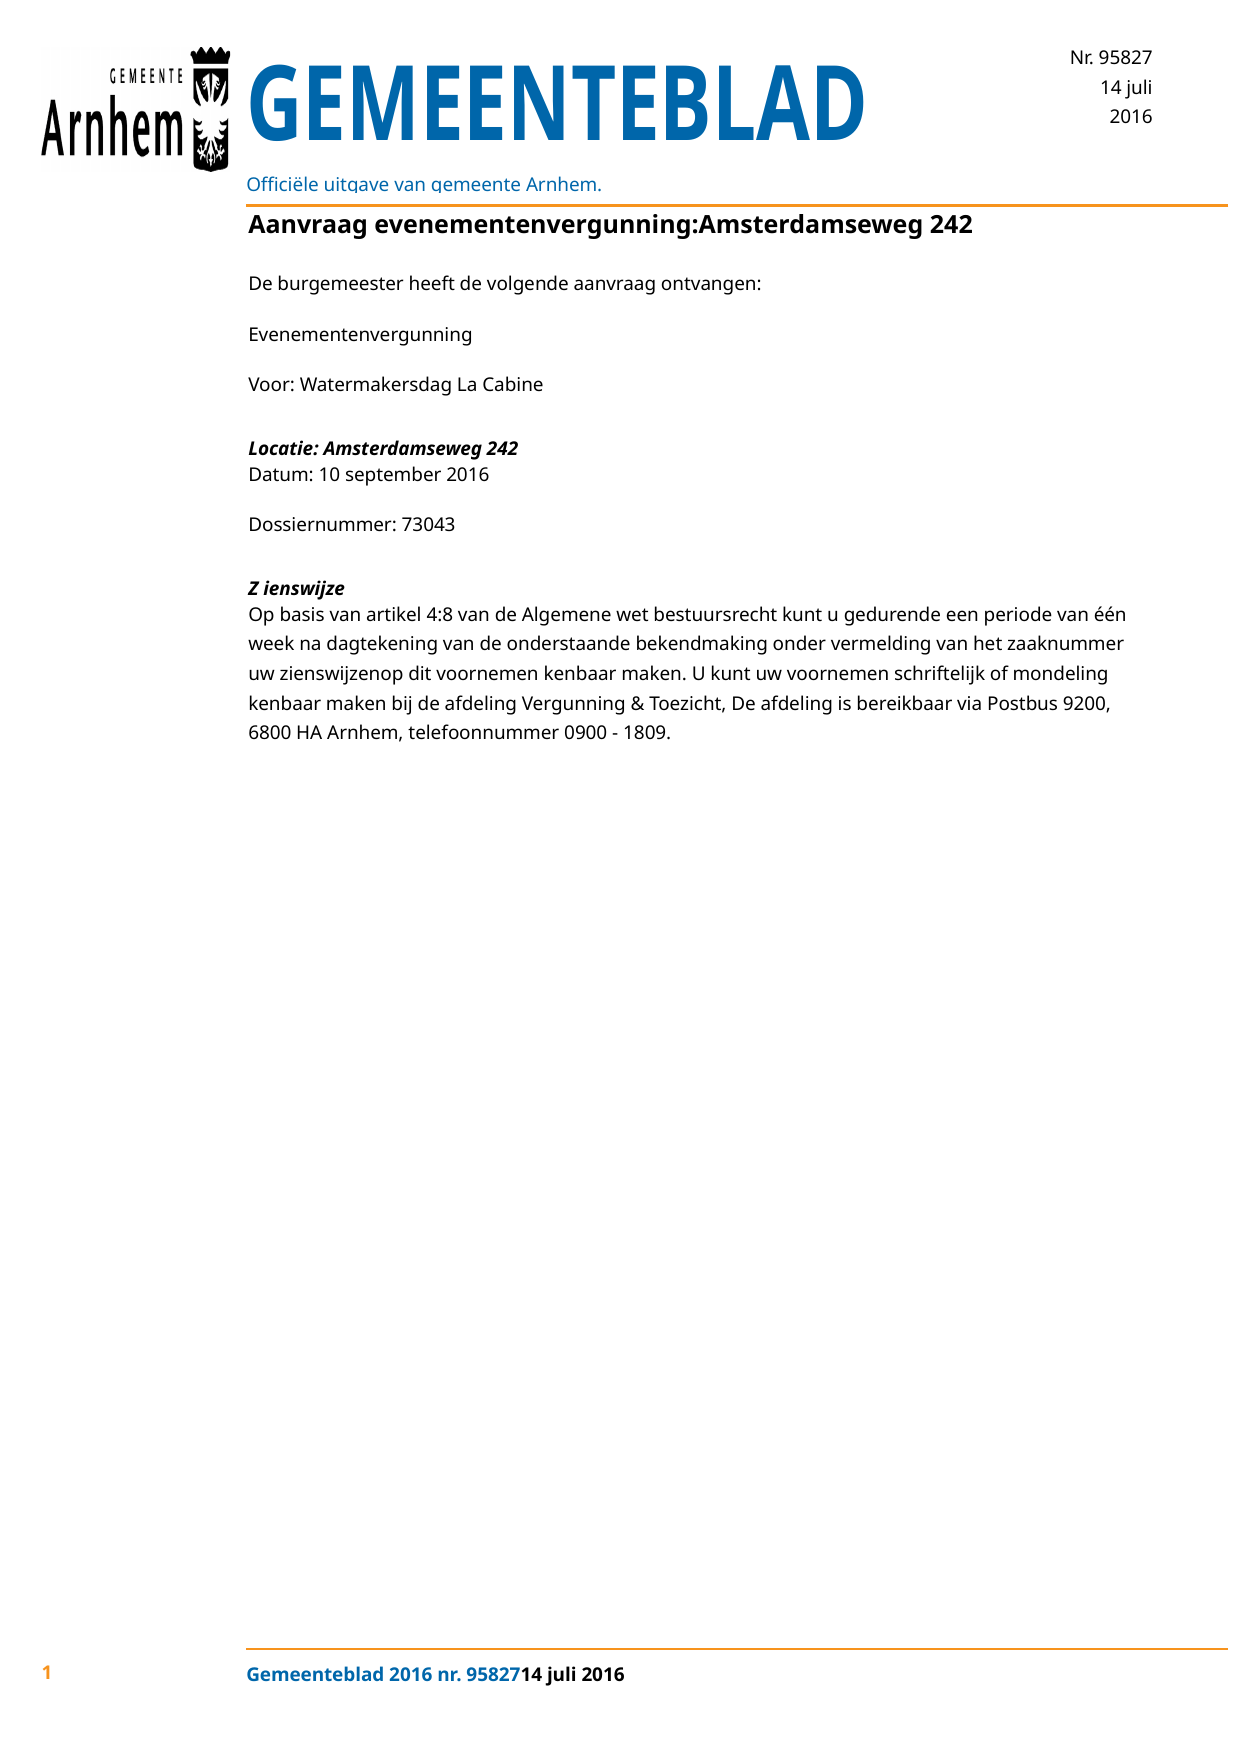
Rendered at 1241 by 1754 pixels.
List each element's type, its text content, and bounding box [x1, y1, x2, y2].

text Evenementenvergunning [248, 321, 1152, 346]
text Voor: Watermakersdag La Cabine [248, 371, 1152, 397]
text Dossiernummer: 73043 [248, 511, 1152, 537]
text Locatie: Amsterdamseweg 242 [248, 435, 1152, 461]
text De burgemeester heeft de volgende aanvraag ontvangen: [248, 270, 1152, 296]
text Z ienswijze [248, 575, 1152, 601]
text Aanvraag evenementenvergunning:Amsterdamseweg 242 [248, 207, 1152, 241]
text Op basis van artikel 4:8 van de Algemene wet bestuursrecht kunt u gedurende een periode van één week na dagtekening van de onderstaande bekendmaking onder vermelding van het zaaknummer uw zienswijzenop dit voornemen kenbaar maken. U kunt uw voornemen schriftelijk of mondeling kenbaar maken bij de afdeling Vergunning & Toezicht, De afdeling is bereikbaar via Postbus 9200, 6800 HA Arnhem, telefoonnummer 0900 - 1809. [248, 601, 1152, 745]
picture [41, 47, 231, 172]
text Datum: 10 september 2016 [248, 461, 1152, 487]
